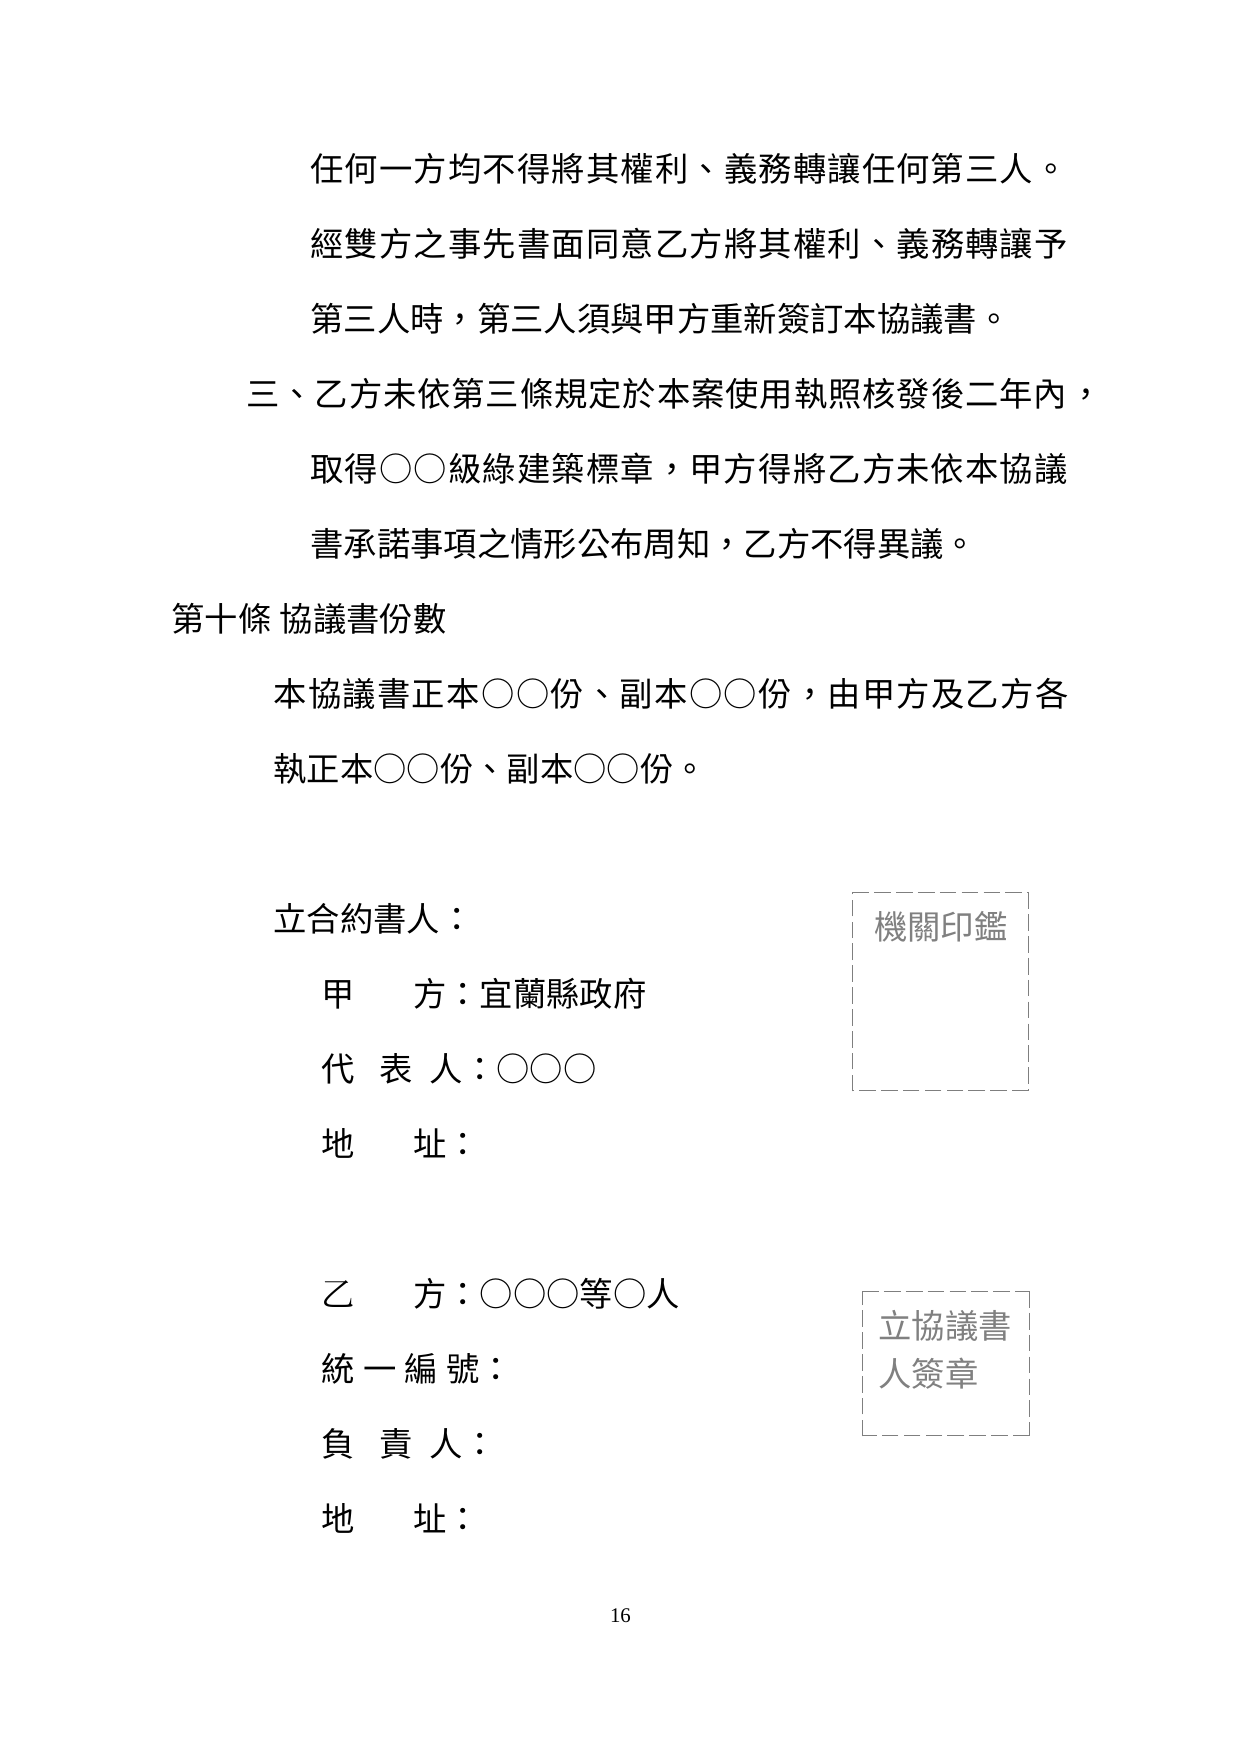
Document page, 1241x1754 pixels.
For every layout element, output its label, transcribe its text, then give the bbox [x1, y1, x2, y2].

text 乙 方：○○○等○人 [321, 1254, 1069, 1329]
text 代 表 人：○○○ [321, 1029, 1069, 1104]
text 本協議書正本○○份、副本○○份，由甲方及乙方各執正本○○份、副本○○份。 [273, 654, 1069, 804]
text 立合約書人： [273, 879, 1069, 954]
text 二、權利、義務轉讓之禁止：非經雙方之事先書面同意，任何一方均不得將其權利、義務轉讓任何第三人。經雙方之事先書面同意乙方將其權利、義務轉讓予第三人時，第三人須與甲方重新簽訂本協議書。 [246, 129, 1069, 354]
text 負 責 人： [321, 1404, 1069, 1479]
text [1029, 954, 1069, 1029]
text 甲 方：宜蘭縣政府 [321, 954, 852, 1029]
text 三、乙方未依第三條規定於本案使用執照核發後二年內，取得○○級綠建築標章，甲方得將乙方未依本協議書承諾事項之情形公布周知，乙方不得異議。 [246, 354, 1069, 579]
text 機關印鑑 [868, 901, 1013, 949]
text 統 一 編 號： [321, 1329, 862, 1404]
text [1030, 1329, 1069, 1404]
text 立協議書人簽章 [878, 1299, 1014, 1396]
text 第十條 協議書份數 [171, 579, 1069, 654]
text 地 址： [321, 1104, 1069, 1179]
text 地 址： [321, 1479, 1069, 1554]
